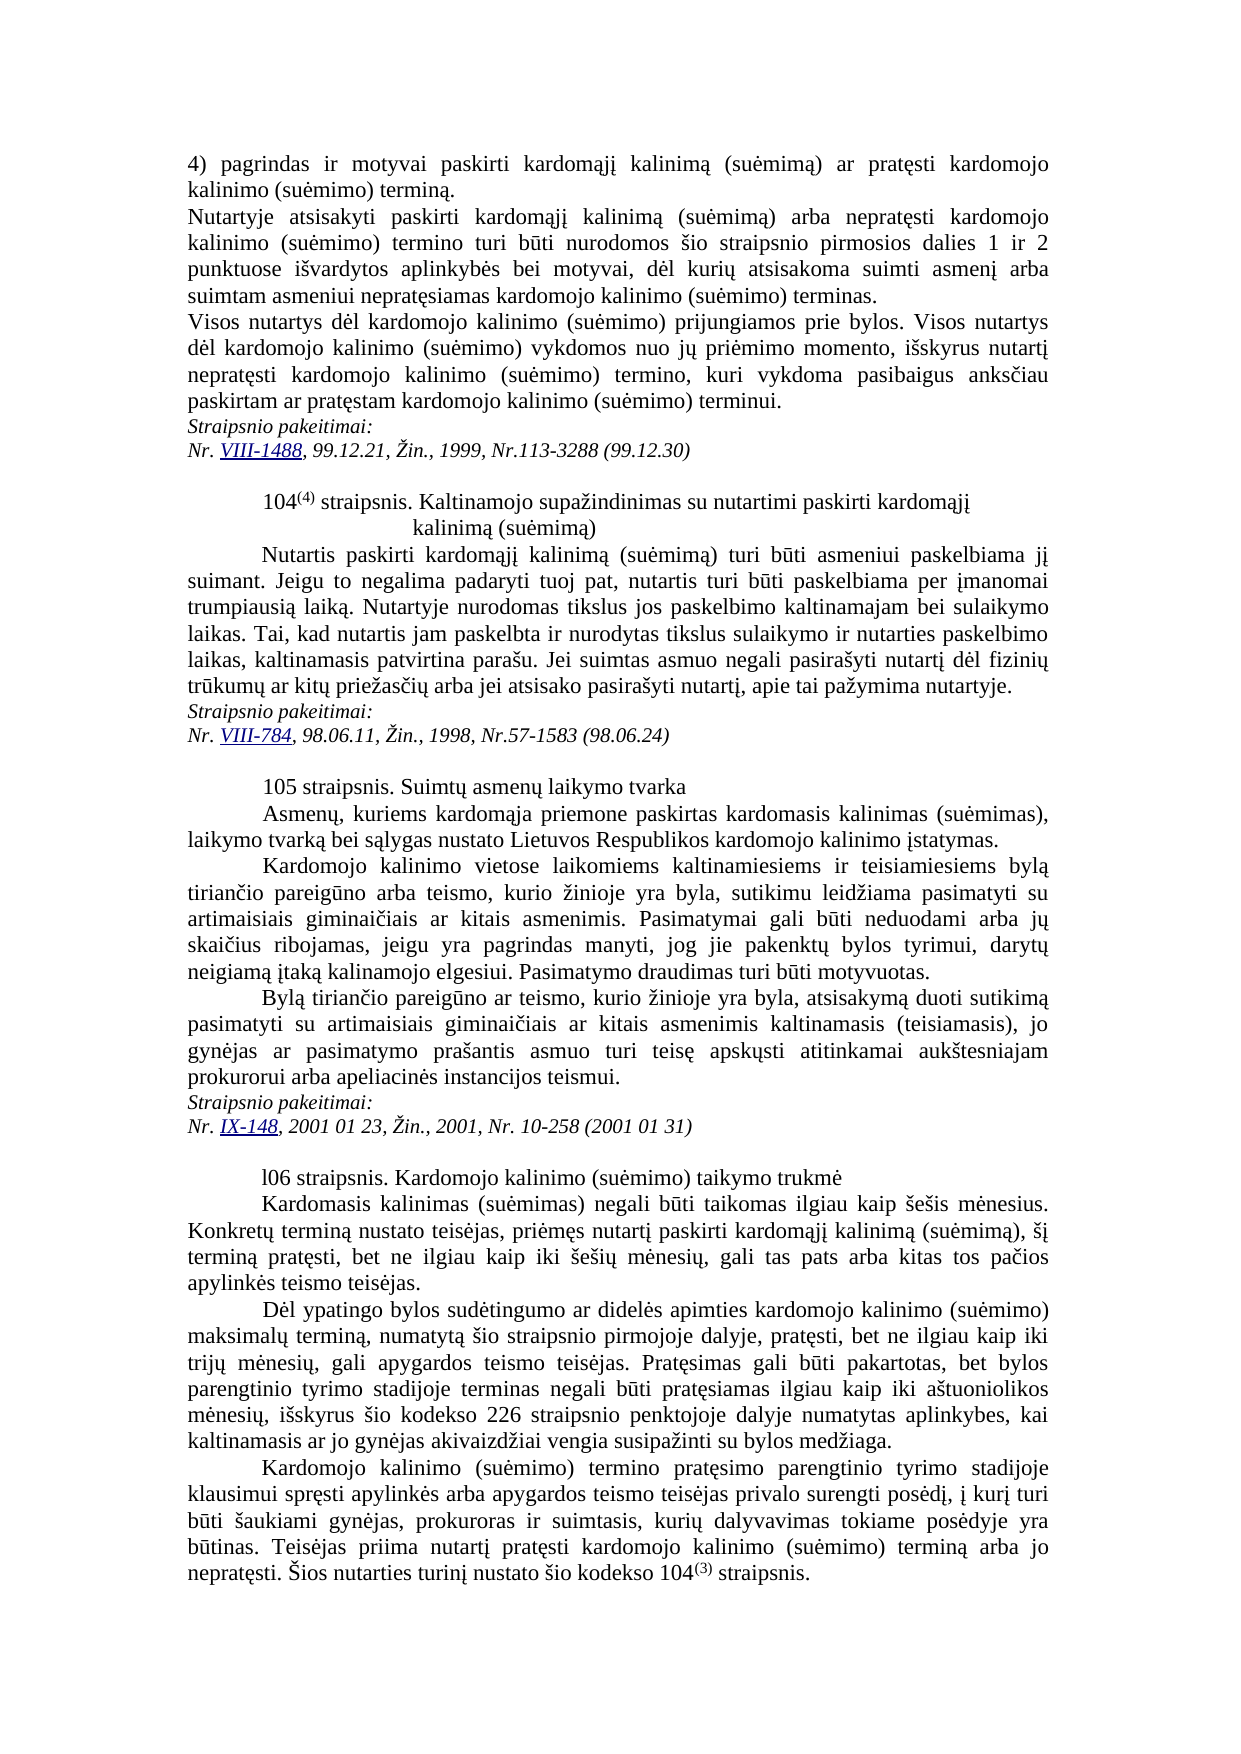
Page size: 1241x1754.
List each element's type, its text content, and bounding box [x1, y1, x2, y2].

text Asmenų, kuriems kardomąja priemone paskirtas kardomasis kalinimas (suėmimas), laikymo tvarką bei sąlygas nustato Lietuvos Respublikos kardomojo kalinimo įstatymas. [187, 800, 1050, 852]
text kalinimą (suėmimą) [412, 514, 1050, 541]
text Straipsnio pakeitimai: [187, 413, 1050, 438]
text Nr. VIII-784, 98.06.11, Žin., 1998, Nr.57-1583 (98.06.24) [187, 723, 1050, 747]
text Nr. VIII-1488, 99.12.21, Žin., 1999, Nr.113-3288 (99.12.30) [187, 438, 1050, 462]
text l06 straipsnis. Kardomojo kalinimo (suėmimo) taikymo trukmė [187, 1164, 1050, 1190]
text Straipsnio pakeitimai: [187, 699, 1050, 723]
text 4) pagrindas ir motyvai paskirti kardomąjį kalinimą (suėmimą) ar pratęsti kardomojo kalinimo (suėmimo) terminą. [187, 150, 1050, 203]
text Visos nutartys dėl kardomojo kalinimo (suėmimo) prijungiamos prie bylos. Visos nutartys dėl kardomojo kalinimo (suėmimo) vykdomos nuo jų priėmimo momento, išskyrus nutartį nepratęsti kardomojo kalinimo (suėmimo) termino, kuri vykdoma pasibaigus anksčiau paskirtam ar pratęstam kardomojo kalinimo (suėmimo) terminui. [187, 308, 1050, 413]
text Nutartyje atsisakyti paskirti kardomąjį kalinimą (suėmimą) arba nepratęsti kardomojo kalinimo (suėmimo) termino turi būti nurodomos šio straipsnio pirmosios dalies 1 ir 2 punktuose išvardytos aplinkybės bei motyvai, dėl kurių atsisakoma suimti asmenį arba suimtam asmeniui nepratęsiamas kardomojo kalinimo (suėmimo) terminas. [187, 203, 1050, 308]
text Nr. IX-148, 2001 01 23, Žin., 2001, Nr. 10-258 (2001 01 31) [187, 1114, 1050, 1138]
text Kardomasis kalinimas (suėmimas) negali būti taikomas ilgiau kaip šešis mėnesius. Konkretų terminą nustato teisėjas, priėmęs nutartį paskirti kardomąjį kalinimą (suėmimą), šį terminą pratęsti, bet ne ilgiau kaip iki šešių mėnesių, gali tas pats arba kitas tos pačios apylinkės teismo teisėjas. [187, 1190, 1050, 1296]
text Dėl ypatingo bylos sudėtingumo ar didelės apimties kardomojo kalinimo (suėmimo) maksimalų terminą, numatytą šio straipsnio pirmojoje dalyje, pratęsti, bet ne ilgiau kaip iki trijų mėnesių, gali apygardos teismo teisėjas. Pratęsimas gali būti pakartotas, bet bylos parengtinio tyrimo stadijoje terminas negali būti pratęsiamas ilgiau kaip iki aštuoniolikos mėnesių, išskyrus šio kodekso 226 straipsnio penktojoje dalyje numatytas aplinkybes, kai kaltinamasis ar jo gynėjas akivaizdžiai vengia susipažinti su bylos medžiaga. [187, 1296, 1050, 1454]
text Bylą tiriančio pareigūno ar teismo, kurio žinioje yra byla, atsisakymą duoti sutikimą pasimatyti su artimaisiais giminaičiais ar kitais asmenimis kaltinamasis (teisiamasis), jo gynėjas ar pasimatymo prašantis asmuo turi teisę apskųsti atitinkamai aukštesniajam prokurorui arba apeliacinės instancijos teismui. [187, 984, 1050, 1089]
text Straipsnio pakeitimai: [187, 1089, 1050, 1114]
text Kardomojo kalinimo vietose laikomiems kaltinamiesiems ir teisiamiesiems bylą tiriančio pareigūno arba teismo, kurio žinioje yra byla, sutikimu leidžiama pasimatyti su artimaisiais giminaičiais ar kitais asmenimis. Pasimatymai gali būti neduodami arba jų skaičius ribojamas, jeigu yra pagrindas manyti, jog jie pakenktų bylos tyrimui, darytų neigiamą įtaką kalinamojo elgesiui. Pasimatymo draudimas turi būti motyvuotas. [187, 852, 1050, 984]
text Nutartis paskirti kardomąjį kalinimą (suėmimą) turi būti asmeniui paskelbiama jį suimant. Jeigu to negalima padaryti tuoj pat, nutartis turi būti paskelbiama per įmanomai trumpiausią laiką. Nutartyje nurodomas tikslus jos paskelbimo kaltinamajam bei sulaikymo laikas. Tai, kad nutartis jam paskelbta ir nurodytas tikslus sulaikymo ir nutarties paskelbimo laikas, kaltinamasis patvirtina parašu. Jei suimtas asmuo negali pasirašyti nutartį dėl fizinių trūkumų ar kitų priežasčių arba jei atsisako pasirašyti nutartį, apie tai pažymima nutartyje. [187, 541, 1050, 699]
text 105 straipsnis. Suimtų asmenų laikymo tvarka [187, 773, 1050, 800]
text Kardomojo kalinimo (suėmimo) termino pratęsimo parengtinio tyrimo stadijoje klausimui spręsti apylinkės arba apygardos teismo teisėjas privalo surengti posėdį, į kurį turi būti šaukiami gynėjas, prokuroras ir suimtasis, kurių dalyvavimas tokiame posėdyje yra būtinas. Teisėjas priima nutartį pratęsti kardomojo kalinimo (suėmimo) terminą arba jo nepratęsti. Šios nutarties turinį nustato šio kodekso 104(3) straipsnis. [187, 1454, 1050, 1586]
text 104(4) straipsnis. Kaltinamojo supažindinimas su nutartimi paskirti kardomąjį [262, 488, 1050, 514]
